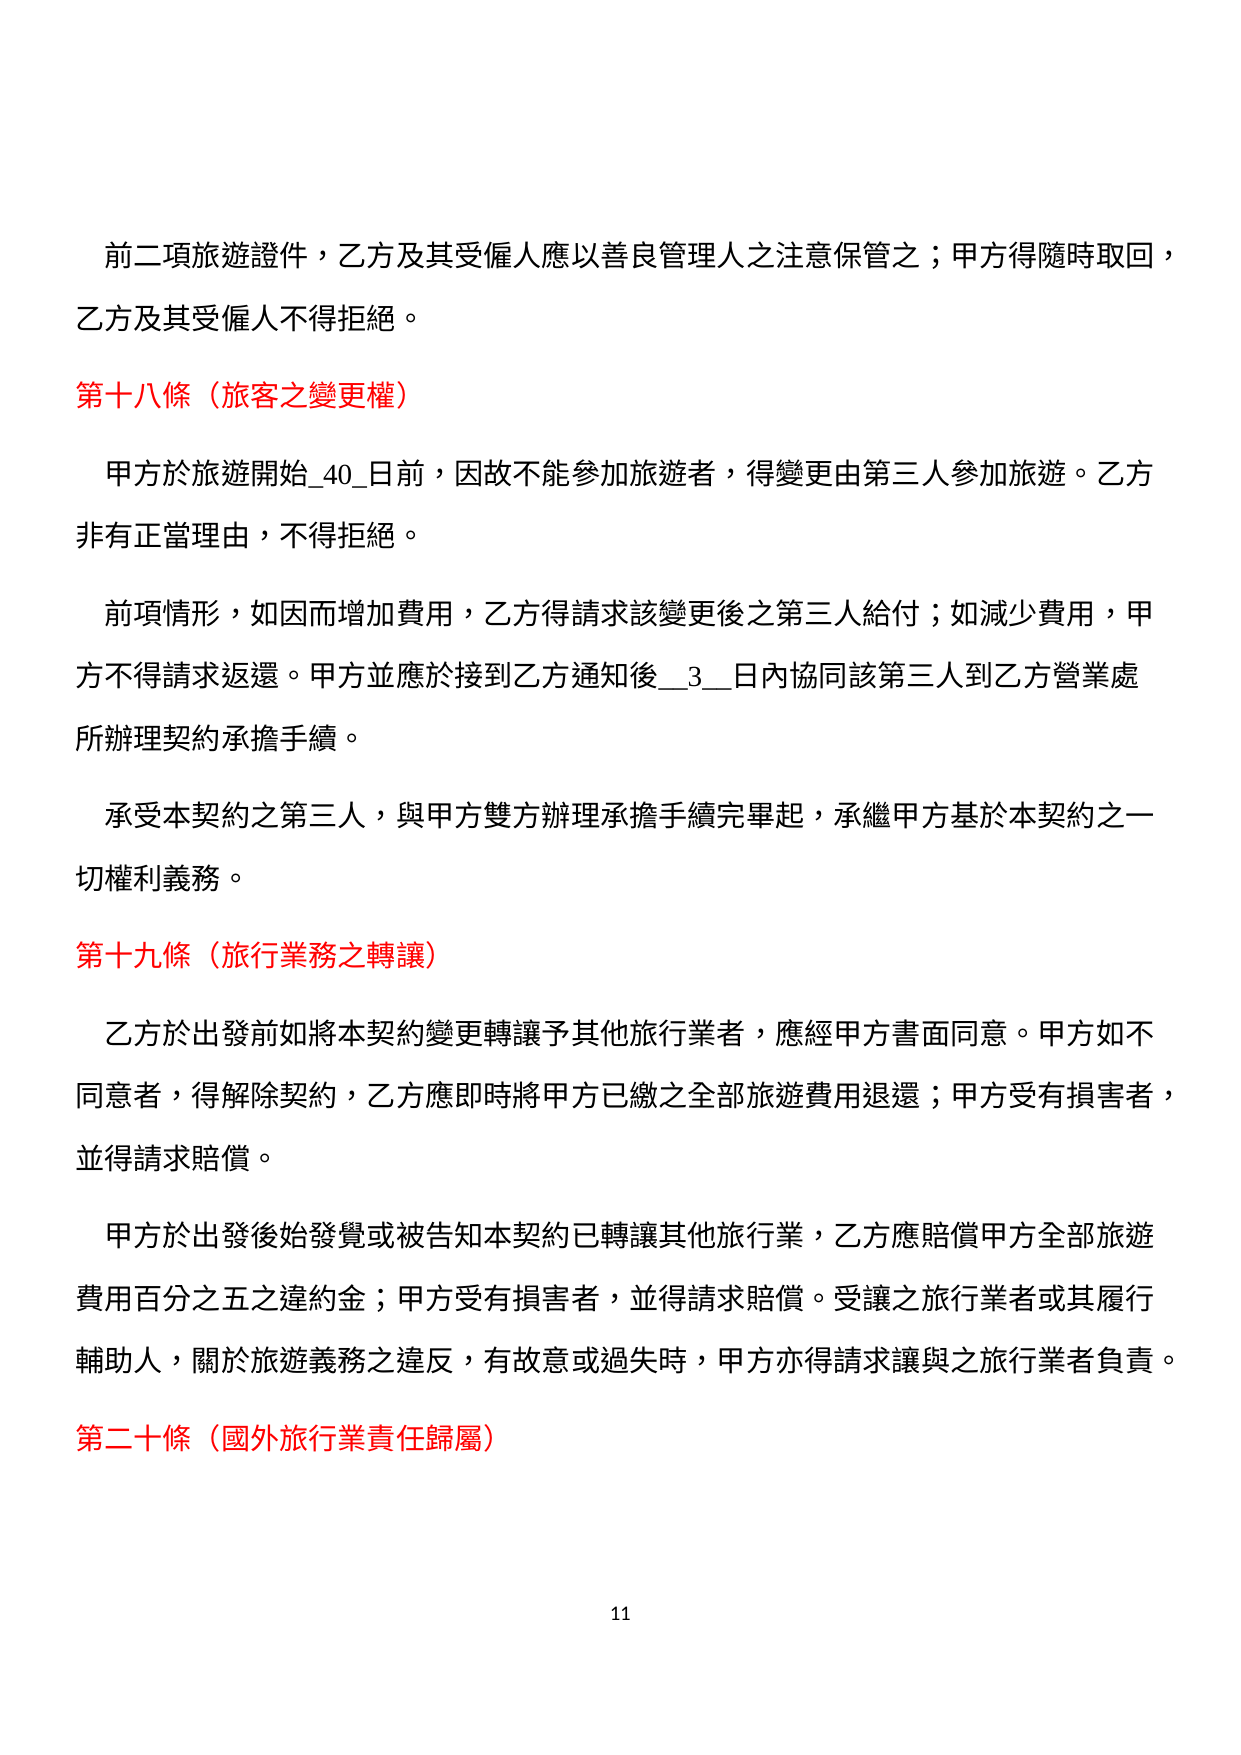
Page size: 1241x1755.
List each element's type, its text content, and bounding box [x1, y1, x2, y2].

text 第二十條（國外旅行業責任歸屬） [75, 1395, 1165, 1457]
text 第十八條（旅客之變更權） [75, 352, 1165, 415]
text 前二項旅遊證件，乙方及其受僱人應以善良管理人之注意保管之；甲方得隨時取回，乙方及其受僱人不得拒絕。 [75, 212, 1165, 337]
text 甲方於旅遊開始_40_日前，因故不能參加旅遊者，得變更由第三人參加旅遊。乙方非有正當理由，不得拒絕。 [75, 430, 1165, 555]
text 前項情形，如因而增加費用，乙方得請求該變更後之第三人給付；如減少費用，甲方不得請求返還。甲方並應於接到乙方通知後__3__日內協同該第三人到乙方營業處所辦理契約承擔手續。 [75, 570, 1165, 757]
text 甲方於出發後始發覺或被告知本契約已轉讓其他旅行業，乙方應賠償甲方全部旅遊費用百分之五之違約金；甲方受有損害者，並得請求賠償。受讓之旅行業者或其履行輔助人，關於旅遊義務之違反，有故意或過失時，甲方亦得請求讓與之旅行業者負責。 [75, 1192, 1165, 1380]
text 乙方於出發前如將本契約變更轉讓予其他旅行業者，應經甲方書面同意。甲方如不同意者，得解除契約，乙方應即時將甲方已繳之全部旅遊費用退還；甲方受有損害者，並得請求賠償。 [75, 990, 1165, 1177]
text 承受本契約之第三人，與甲方雙方辦理承擔手續完畢起，承繼甲方基於本契約之一切權利義務。 [75, 772, 1165, 897]
text 第十九條（旅行業務之轉讓） [75, 912, 1165, 975]
